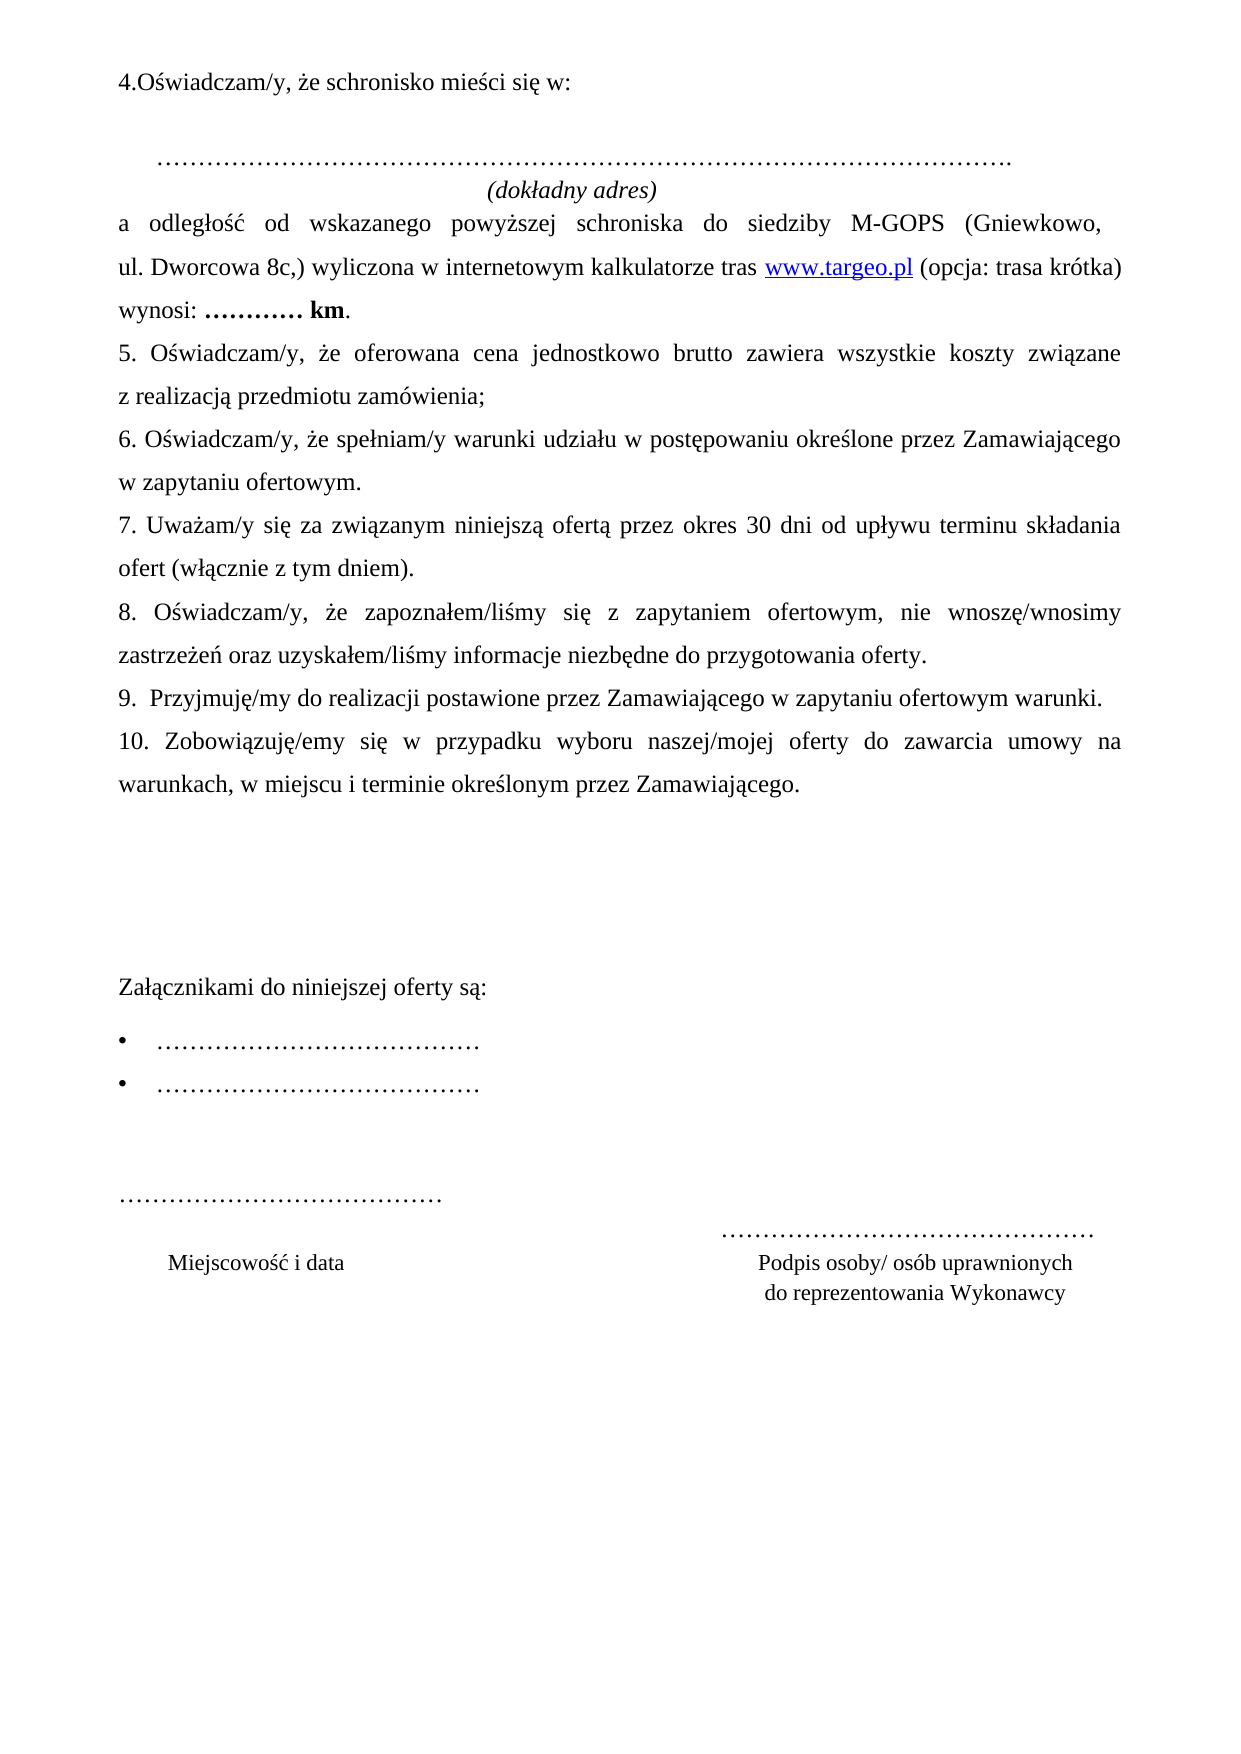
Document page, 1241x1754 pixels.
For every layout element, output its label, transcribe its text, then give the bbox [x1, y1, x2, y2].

text 4.Oświadczam/y, że schronisko mieści się w: [118, 67, 1122, 96]
text ……………………………………… [118, 1214, 1122, 1243]
text 8. Oświadczam/y, że zapoznałem/liśmy się z zapytaniem ofertowym, nie wnoszę/wnosimy zastrzeżeń oraz uzyskałem/liśmy informacje niezbędne do przygotowania oferty. [118, 597, 1122, 668]
list ………………………………… [81, 1026, 1122, 1055]
text do reprezentowania Wykonawcy [634, 1279, 1122, 1305]
text a odległość od wskazanego powyższej schroniska do siedziby M-GOPS (Gniewkowo, ul. Dworcowa 8c,) wyliczona w internetowym kalkulatorze tras www.targeo.pl (opcja: trasa krótka) wynosi: ………… km. [118, 208, 1122, 323]
text Miejscowość i data Podpis osoby/ osób uprawnionych [118, 1249, 1122, 1275]
text ………………………………… [118, 1179, 1122, 1208]
text (dokładny adres) [413, 176, 1122, 204]
text 10. Zobowiązuję/emy się w przypadku wyboru naszej/mojej oferty do zawarcia umowy na warunkach, w miejscu i terminie określonym przez Zamawiającego. [118, 726, 1122, 798]
list ………………………………… [81, 1069, 1122, 1098]
text 6. Oświadczam/y, że spełniam/y warunki udziału w postępowaniu określone przez Zamawiającego w zapytaniu ofertowym. [118, 424, 1122, 496]
text Załącznikami do niniejszej oferty są: [118, 972, 1122, 1001]
text 7. Uważam/y się za związanym niniejszą ofertą przez okres 30 dni od upływu terminu składania ofert (włącznie z tym dniem). [118, 510, 1122, 582]
text …………………………………………………………………………………………. [156, 142, 1122, 171]
text 9. Przyjmuję/my do realizacji postawione przez Zamawiającego w zapytaniu ofertowym warunki. [118, 683, 1122, 712]
text 5. Oświadczam/y, że oferowana cena jednostkowo brutto zawiera wszystkie koszty związane z realizacją przedmiotu zamówienia; [118, 338, 1122, 410]
